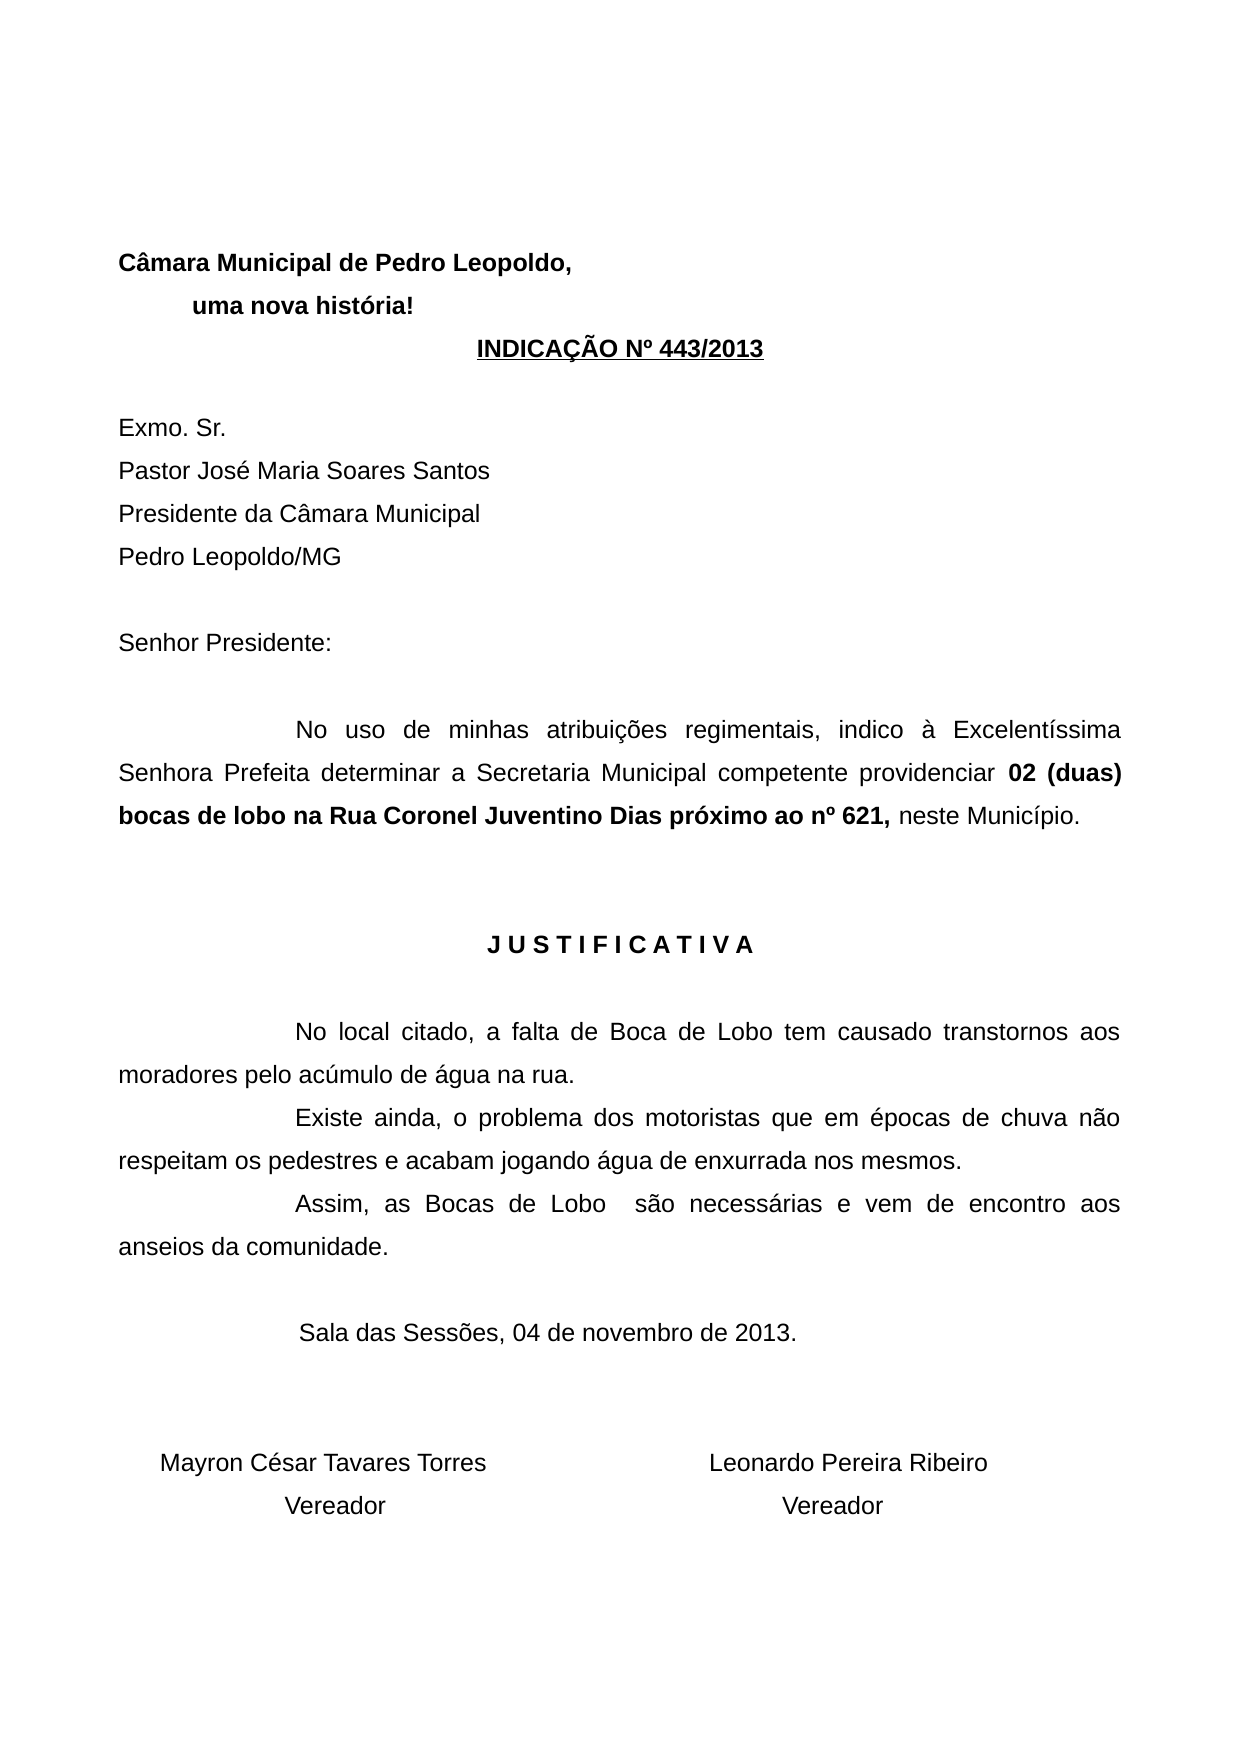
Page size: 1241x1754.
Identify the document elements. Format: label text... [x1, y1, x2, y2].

text Vereador Vereador [118, 1491, 1122, 1520]
text No uso de minhas atribuições regimentais, indico à Excelentíssima Senhora Prefeita determinar a Secretaria Municipal competente providenciar 02 (duas) bocas de lobo na Rua Coronel Juventino Dias próximo ao nº 621, neste Município. [118, 715, 1122, 830]
text Presidente da Câmara Municipal [118, 499, 1122, 528]
text J U S T I F I C A T I V A [118, 930, 1122, 959]
text Câmara Municipal de Pedro Leopoldo, [118, 247, 1122, 276]
text Exmo. Sr. [118, 413, 1122, 442]
text No local citado, a falta de Boca de Lobo tem causado transtornos aos moradores pelo acúmulo de água na rua. [118, 1017, 1122, 1088]
text Assim, as Bocas de Lobo são necessárias e vem de encontro aos anseios da comunidade. [118, 1189, 1122, 1261]
text Senhor Presidente: [118, 628, 1122, 657]
text INDICAÇÃO Nº 443/2013 [118, 334, 1122, 362]
text Existe ainda, o problema dos motoristas que em épocas de chuva não respeitam os pedestres e acabam jogando água de enxurrada nos mesmos. [118, 1103, 1122, 1175]
text Mayron César Tavares Torres Leonardo Pereira Ribeiro [118, 1448, 1122, 1477]
text uma nova história! [118, 291, 1122, 319]
text Pastor José Maria Soares Santos [118, 456, 1122, 485]
text Sala das Sessões, 04 de novembro de 2013. [118, 1318, 1122, 1347]
text Pedro Leopoldo/MG [118, 542, 1122, 571]
